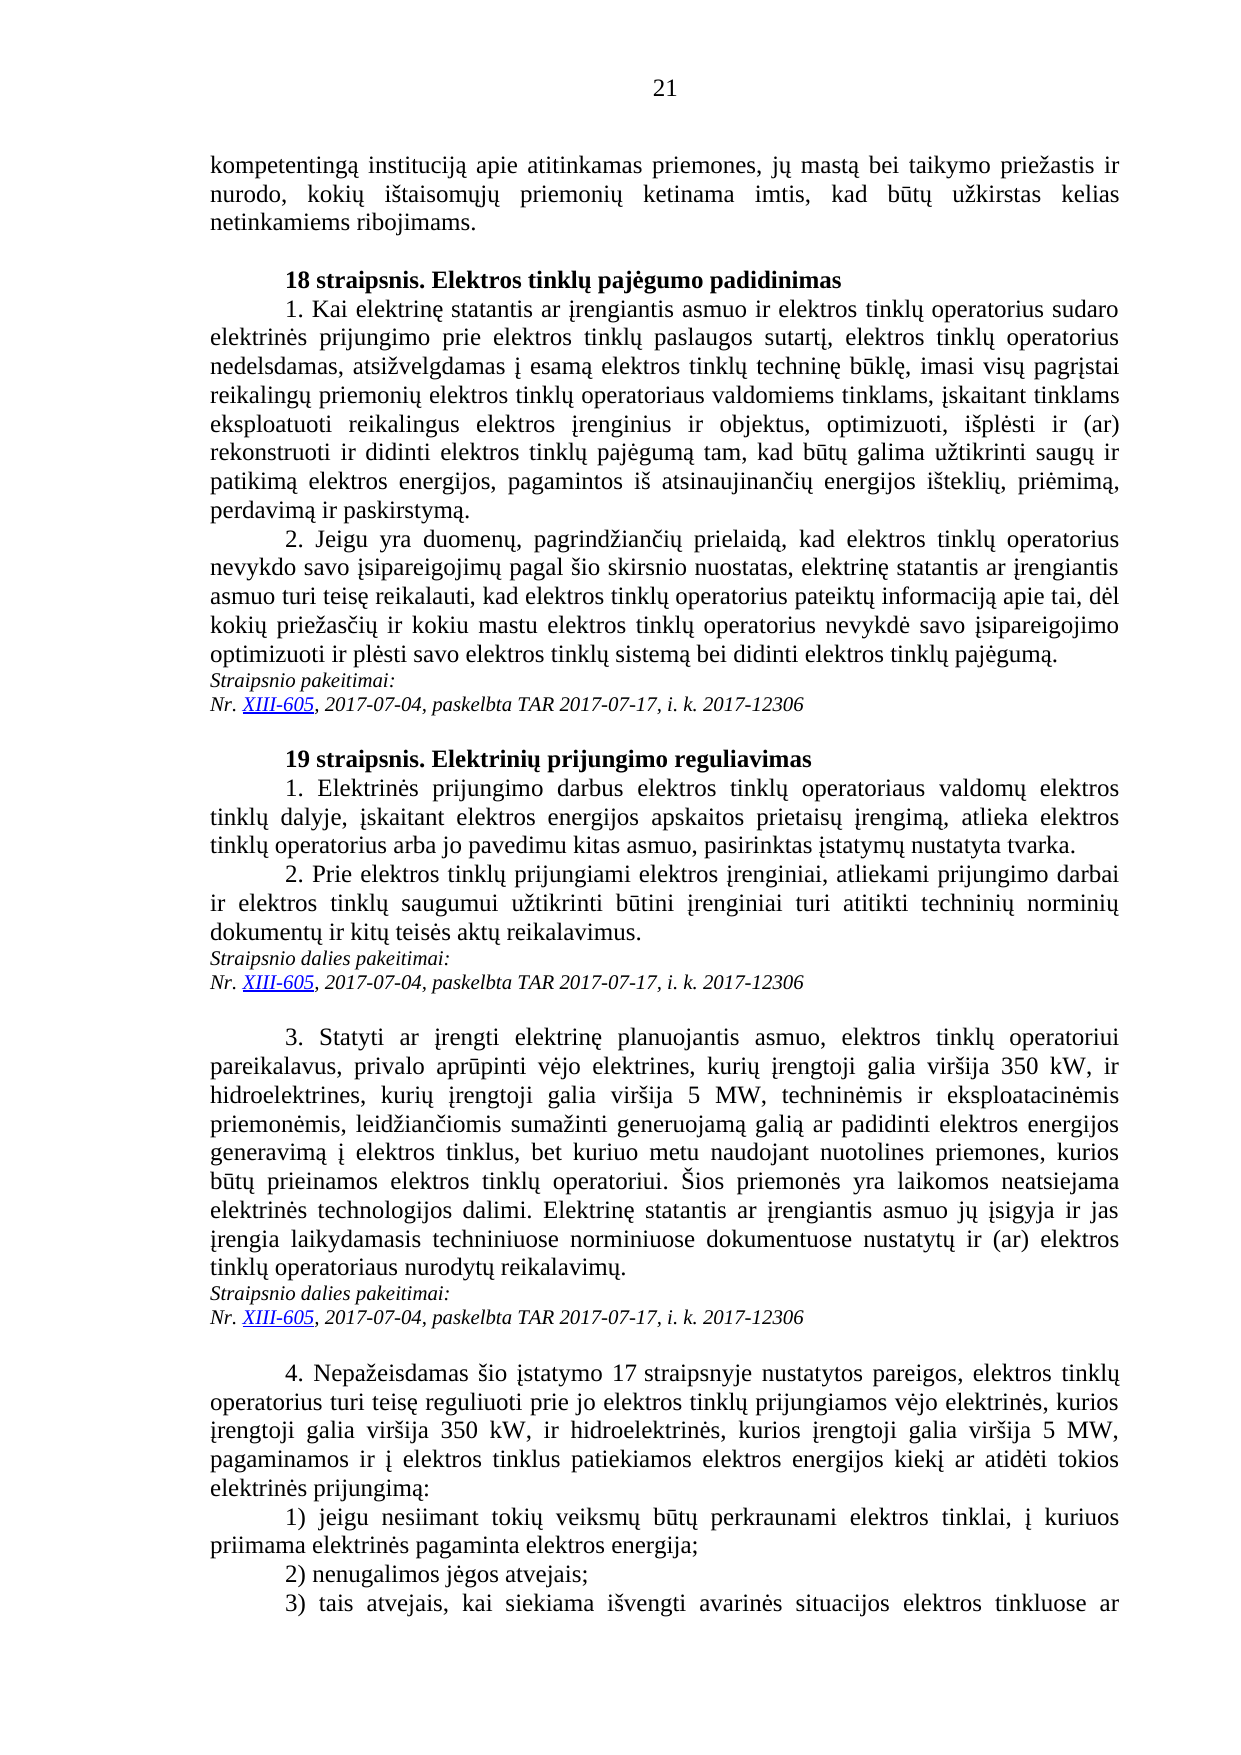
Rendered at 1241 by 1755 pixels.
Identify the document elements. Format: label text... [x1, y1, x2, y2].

text 2. Jeigu yra duomenų, pagrindžiančių prielaidą, kad elektros tinklų operatorius nevykdo savo įsipareigojimų pagal šio skirsnio nuostatas, elektrinę statantis ar įrengiantis asmuo turi teisę reikalauti, kad elektros tinklų operatorius pateiktų informaciją apie tai, dėl kokių priežasčių ir kokiu mastu elektros tinklų operatorius nevykdė savo įsipareigojimo optimizuoti ir plėsti savo elektros tinklų sistemą bei didinti elektros tinklų pajėgumą. [210, 524, 1120, 667]
text Nr. XIII-605, 2017-07-04, paskelbta TAR 2017-07-17, i. k. 2017-12306 [210, 970, 1120, 994]
text kompetentingą instituciją apie atitinkamas priemones, jų mastą bei taikymo priežastis ir nurodo, kokių ištaisomųjų priemonių ketinama imtis, kad būtų užkirstas kelias netinkamiems ribojimams. [210, 150, 1120, 236]
text Straipsnio pakeitimai: [210, 667, 1120, 692]
text 2) nenugalimos jėgos atvejais; [210, 1559, 1120, 1588]
text Nr. XIII-605, 2017-07-04, paskelbta TAR 2017-07-17, i. k. 2017-12306 [210, 1305, 1120, 1329]
text Straipsnio dalies pakeitimai: [210, 1281, 1120, 1305]
text 4. Nepažeisdamas šio įstatymo 17 straipsnyje nustatytos pareigos, elektros tinklų operatorius turi teisę reguliuoti prie jo elektros tinklų prijungiamos vėjo elektrinės, kurios įrengtoji galia viršija 350 kW, ir hidroelektrinės, kurios įrengtoji galia viršija 5 MW, pagaminamos ir į elektros tinklus patiekiamos elektros energijos kiekį ar atidėti tokios elektrinės prijungimą: [210, 1358, 1120, 1502]
text 3. Statyti ar įrengti elektrinę planuojantis asmuo, elektros tinklų operatoriui pareikalavus, privalo aprūpinti vėjo elektrines, kurių įrengtoji galia viršija 350 kW, ir hidroelektrines, kurių įrengtoji galia viršija 5 MW, techninėmis ir eksploatacinėmis priemonėmis, leidžiančiomis sumažinti generuojamą galią ar padidinti elektros energijos generavimą į elektros tinklus, bet kuriuo metu naudojant nuotolines priemones, kurios būtų prieinamos elektros tinklų operatoriui. Šios priemonės yra laikomos neatsiejama elektrinės technologijos dalimi. Elektrinę statantis ar įrengiantis asmuo jų įsigyja ir jas įrengia laikydamasis techniniuose norminiuose dokumentuose nustatytų ir (ar) elektros tinklų operatoriaus nurodytų reikalavimų. [210, 1022, 1120, 1281]
text 2. Prie elektros tinklų prijungiami elektros įrenginiai, atliekami prijungimo darbai ir elektros tinklų saugumui užtikrinti būtini įrenginiai turi atitikti techninių norminių dokumentų ir kitų teisės aktų reikalavimus. [210, 859, 1120, 946]
text 1. Elektrinės prijungimo darbus elektros tinklų operatoriaus valdomų elektros tinklų dalyje, įskaitant elektros energijos apskaitos prietaisų įrengimą, atlieka elektros tinklų operatorius arba jo pavedimu kitas asmuo, pasirinktas įstatymų nustatyta tvarka. [210, 773, 1120, 859]
text Nr. XIII-605, 2017-07-04, paskelbta TAR 2017-07-17, i. k. 2017-12306 [210, 692, 1120, 716]
text 18 straipsnis. Elektros tinklų pajėgumo padidinimas [210, 265, 1120, 294]
text 1. Kai elektrinę statantis ar įrengiantis asmuo ir elektros tinklų operatorius sudaro elektrinės prijungimo prie elektros tinklų paslaugos sutartį, elektros tinklų operatorius nedelsdamas, atsižvelgdamas į esamą elektros tinklų techninę būklę, imasi visų pagrįstai reikalingų priemonių elektros tinklų operatoriaus valdomiems tinklams, įskaitant tinklams eksploatuoti reikalingus elektros įrenginius ir objektus, optimizuoti, išplėsti ir (ar) rekonstruoti ir didinti elektros tinklų pajėgumą tam, kad būtų galima užtikrinti saugų ir patikimą elektros energijos, pagamintos iš atsinaujinančių energijos išteklių, priėmimą, perdavimą ir paskirstymą. [210, 294, 1120, 524]
text Straipsnio dalies pakeitimai: [210, 946, 1120, 970]
text 1) jeigu nesiimant tokių veiksmų būtų perkraunami elektros tinklai, į kuriuos priimama elektrinės pagaminta elektros energija; [210, 1502, 1120, 1559]
text 3) tais atvejais, kai siekiama išvengti avarinės situacijos elektros tinkluose ar [210, 1588, 1120, 1617]
text 19 straipsnis. Elektrinių prijungimo reguliavimas [210, 744, 1120, 773]
